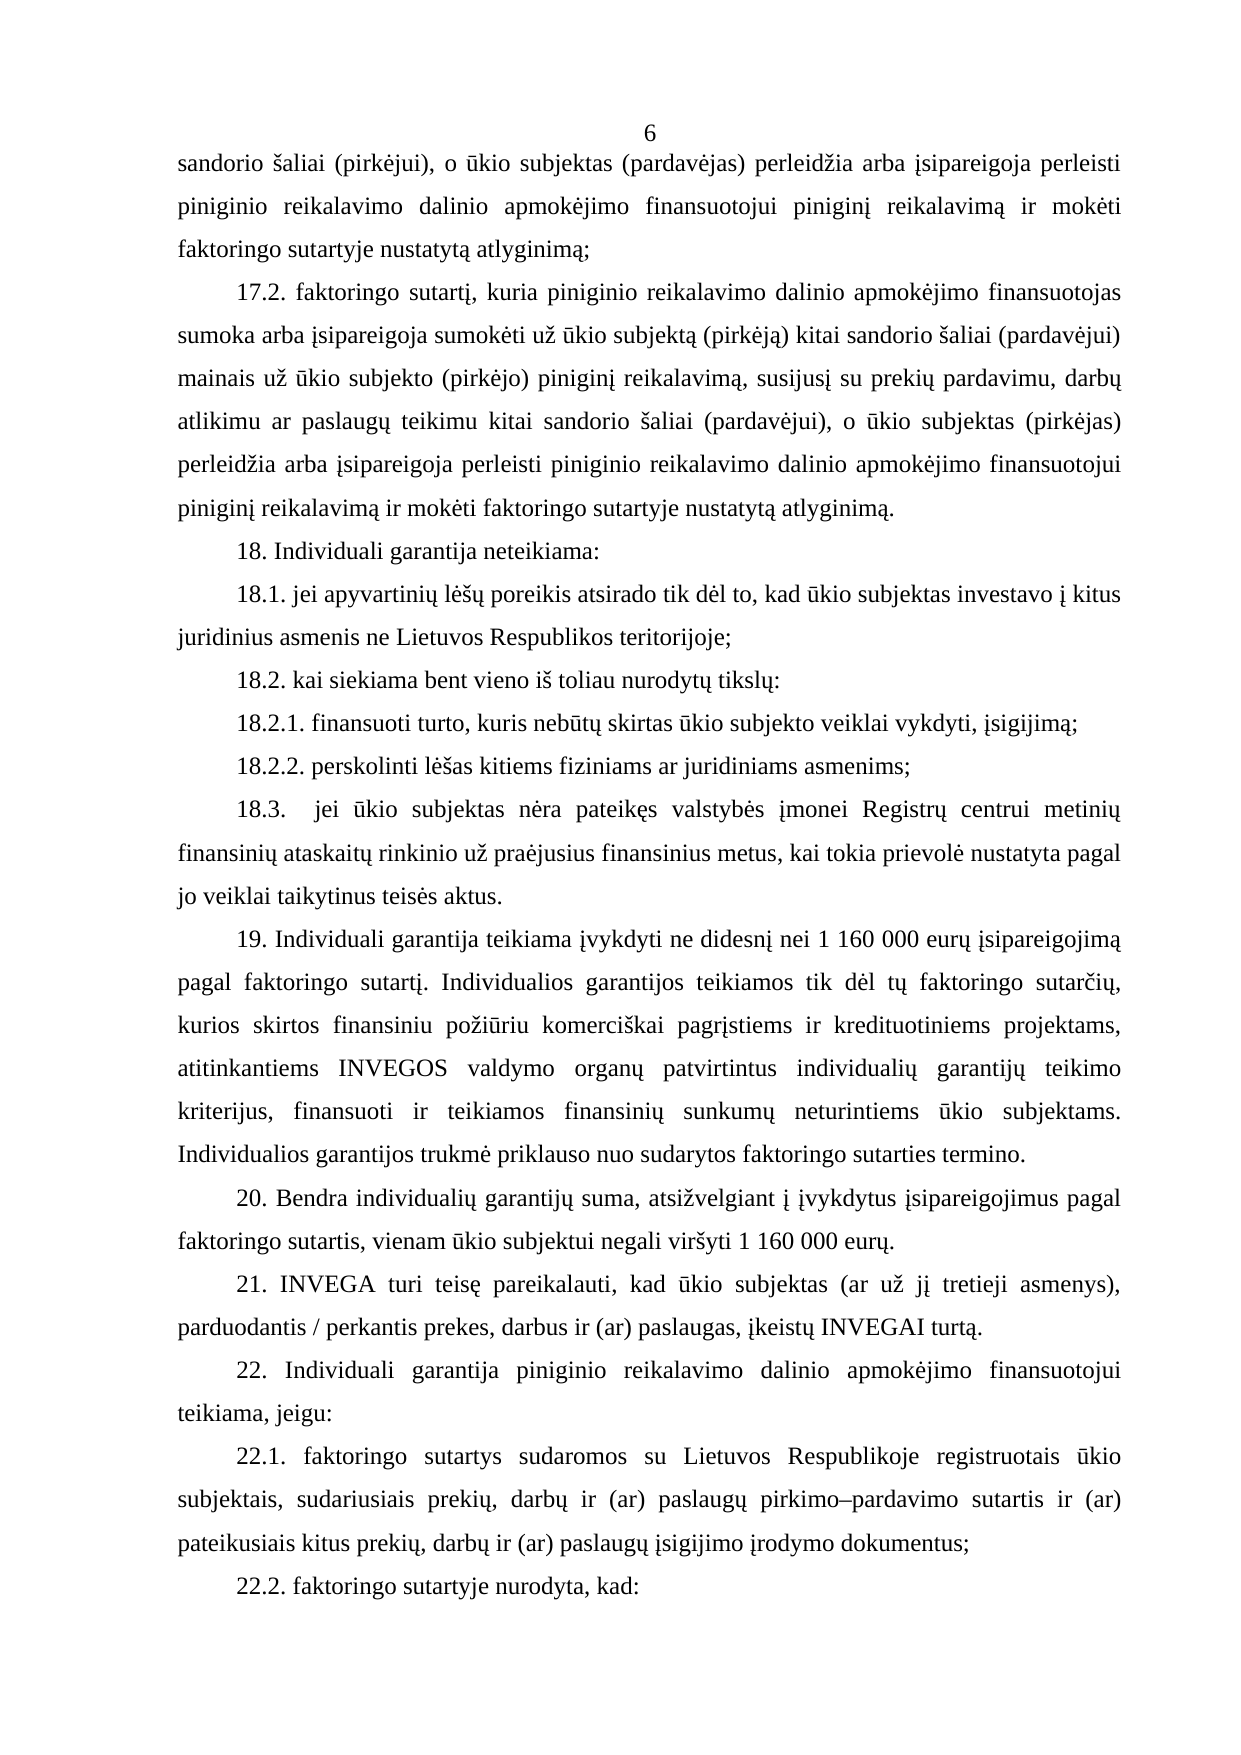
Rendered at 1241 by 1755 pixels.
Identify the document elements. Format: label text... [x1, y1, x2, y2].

text 20. Bendra individualių garantijų suma, atsižvelgiant į įvykdytus įsipareigojimus pagal faktoringo sutartis, vienam ūkio subjektui negali viršyti 1 160 000 eurų. [177, 1183, 1122, 1254]
text 22. Individuali garantija piniginio reikalavimo dalinio apmokėjimo finansuotojui teikiama, jeigu: [177, 1355, 1122, 1427]
text 18.2.1. finansuoti turto, kuris nebūtų skirtas ūkio subjekto veiklai vykdyti, įsigijimą; [177, 708, 1122, 737]
text 17.2. faktoringo sutartį, kuria piniginio reikalavimo dalinio apmokėjimo finansuotojas sumoka arba įsipareigoja sumokėti už ūkio subjektą (pirkėją) kitai sandorio šaliai (pardavėjui) mainais už ūkio subjekto (pirkėjo) piniginį reikalavimą, susijusį su prekių pardavimu, darbų atlikimu ar paslaugų teikimu kitai sandorio šaliai (pardavėjui), o ūkio subjektas (pirkėjas) perleidžia arba įsipareigoja perleisti piniginio reikalavimo dalinio apmokėjimo finansuotojui piniginį reikalavimą ir mokėti faktoringo sutartyje nustatytą atlyginimą. [177, 277, 1122, 521]
text 18.2.2. perskolinti lėšas kitiems fiziniams ar juridiniams asmenims; [177, 751, 1122, 780]
text 18.2. kai siekiama bent vieno iš toliau nurodytų tikslų: [177, 665, 1122, 694]
text 18.1. jei apyvartinių lėšų poreikis atsirado tik dėl to, kad ūkio subjektas investavo į kitus juridinius asmenis ne Lietuvos Respublikos teritorijoje; [177, 579, 1122, 651]
text 22.2. faktoringo sutartyje nurodyta, kad: [177, 1571, 1122, 1599]
text 18.3. jei ūkio subjektas nėra pateikęs valstybės įmonei Registrų centrui metinių finansinių ataskaitų rinkinio už praėjusius finansinius metus, kai tokia prievolė nustatyta pagal jo veiklai taikytinus teisės aktus. [177, 794, 1122, 909]
text 19. Individuali garantija teikiama įvykdyti ne didesnį nei 1 160 000 eurų įsipareigojimą pagal faktoringo sutartį. Individualios garantijos teikiamos tik dėl tų faktoringo sutarčių, kurios skirtos finansiniu požiūriu komerciškai pagrįstiems ir kredituotiniems projektams, atitinkantiems INVEGOS valdymo organų patvirtintus individualių garantijų teikimo kriterijus, finansuoti ir teikiamos finansinių sunkumų neturintiems ūkio subjektams. Individualios garantijos trukmė priklauso nuo sudarytos faktoringo sutarties termino. [177, 924, 1122, 1168]
text sandorio šaliai (pirkėjui), o ūkio subjektas (pardavėjas) perleidžia arba įsipareigoja perleisti piniginio reikalavimo dalinio apmokėjimo finansuotojui piniginį reikalavimą ir mokėti faktoringo sutartyje nustatytą atlyginimą; [177, 148, 1122, 263]
text 22.1. faktoringo sutartys sudaromos su Lietuvos Respublikoje registruotais ūkio subjektais, sudariusiais prekių, darbų ir (ar) paslaugų pirkimo–pardavimo sutartis ir (ar) pateikusiais kitus prekių, darbų ir (ar) paslaugų įsigijimo įrodymo dokumentus; [177, 1441, 1122, 1556]
text 18. Individuali garantija neteikiama: [177, 536, 1122, 564]
text 21. INVEGA turi teisę pareikalauti, kad ūkio subjektas (ar už jį tretieji asmenys), parduodantis / perkantis prekes, darbus ir (ar) paslaugas, įkeistų INVEGAI turtą. [177, 1269, 1122, 1341]
